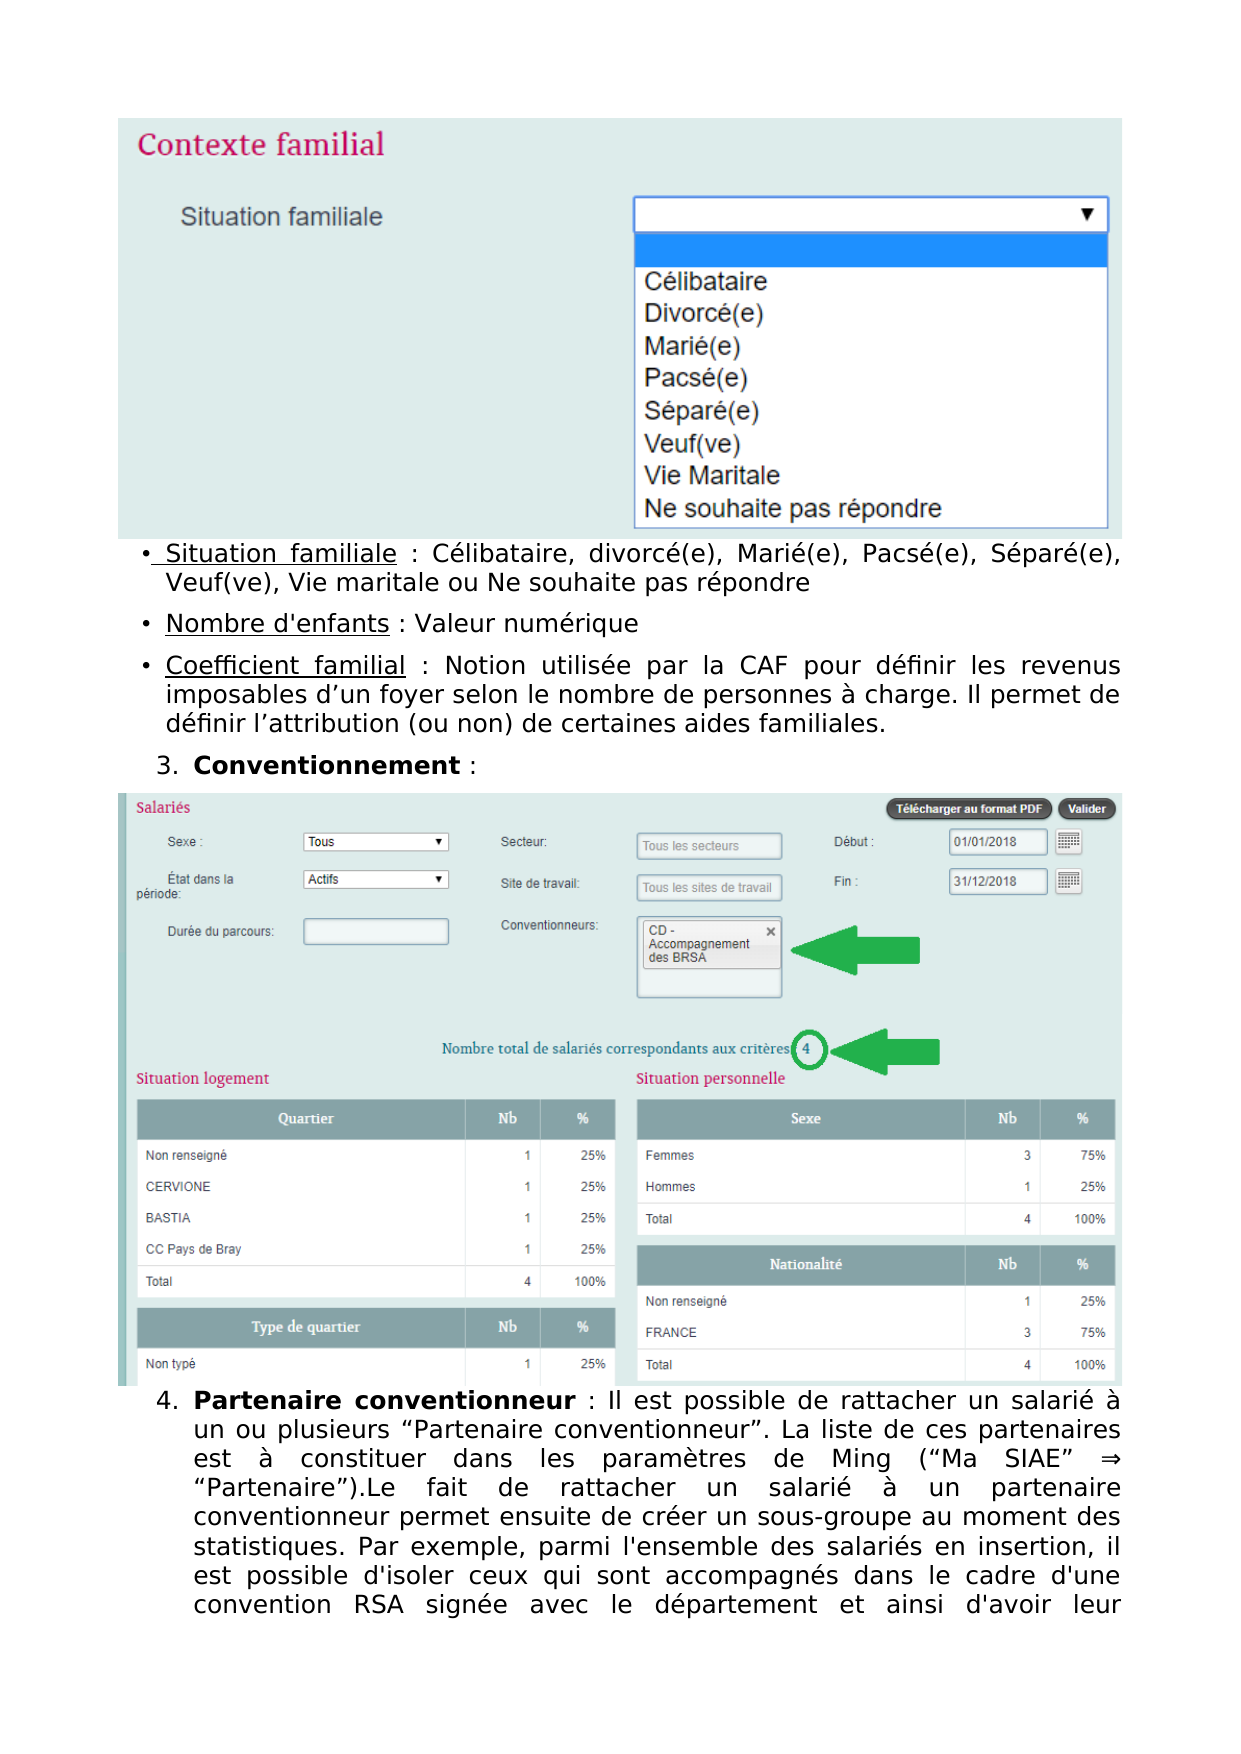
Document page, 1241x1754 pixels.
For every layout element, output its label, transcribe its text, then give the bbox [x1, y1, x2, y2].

list Coefficient familial : Notion utilisée par la CAF pour définir les revenus imposables d’un foyer selon le nombre de personnes à charge. Il permet de définir l’attribution (ou non) de certaines aides familiales. [142, 651, 1122, 739]
list Partenaire conventionneur : Il est possible de rattacher un salarié à un ou plusieurs “Partenaire conventionneur”. La liste de ces partenaires est à constituer dans les paramètres de Ming (“Ma SIAE” ⇒ “Partenaire”).Le fait de rattacher un salarié à un partenaire conventionneur permet ensuite de créer un sous-groupe au moment des statistiques. Par exemple, parmi l'ensemble des salariés en insertion, il est possible d'isoler ceux qui sont accompagnés dans le cadre d'une convention RSA signée avec le département et ainsi d'avoir leur [156, 1386, 1122, 1619]
list Situation familiale : Célibataire, divorcé(e), Marié(e), Pacsé(e), Séparé(e), Veuf(ve), Vie maritale ou Ne souhaite pas répondre [142, 539, 1122, 597]
list Nombre d'enfants : Valeur numérique [142, 610, 1122, 639]
picture [118, 793, 1123, 1386]
list Conventionnement : [156, 751, 1122, 781]
picture [118, 118, 1123, 539]
